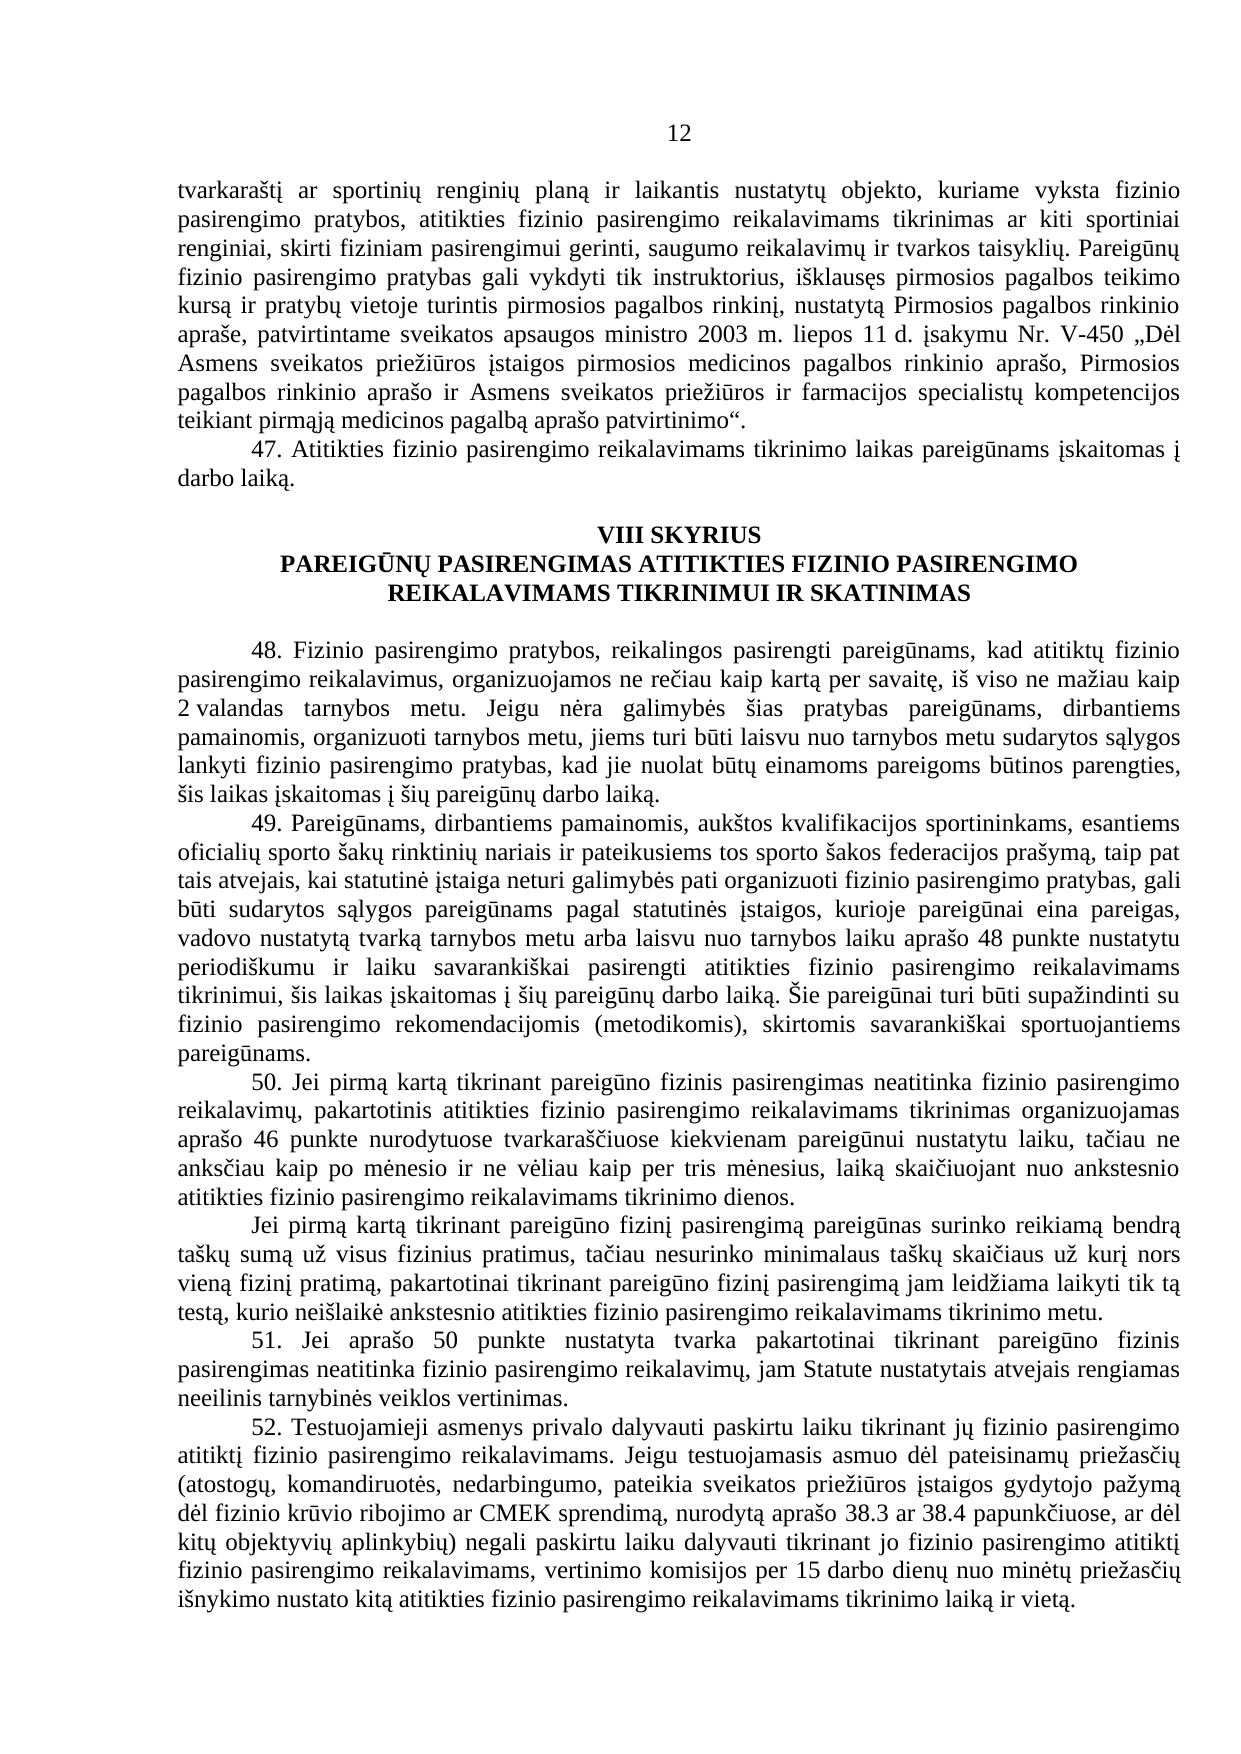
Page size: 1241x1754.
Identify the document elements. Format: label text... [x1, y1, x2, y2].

text 50. Jei pirmą kartą tikrinant pareigūno fizinis pasirengimas neatitinka fizinio pasirengimo reikalavimų, pakartotinis atitikties fizinio pasirengimo reikalavimams tikrinimas organizuojamas aprašo 46 punkte nurodytuose tvarkaraščiuose kiekvienam pareigūnui nustatytu laiku, tačiau ne anksčiau kaip po mėnesio ir ne vėliau kaip per tris mėnesius, laiką skaičiuojant nuo ankstesnio atitikties fizinio pasirengimo reikalavimams tikrinimo dienos. [177, 1067, 1181, 1211]
text Jei pirmą kartą tikrinant pareigūno fizinį pasirengimą pareigūnas surinko reikiamą bendrą taškų sumą už visus fizinius pratimus, tačiau nesurinko minimalaus taškų skaičiaus už kurį nors vieną fizinį pratimą, pakartotinai tikrinant pareigūno fizinį pasirengimą jam leidžiama laikyti tik tą testą, kurio neišlaikė ankstesnio atitikties fizinio pasirengimo reikalavimams tikrinimo metu. [177, 1211, 1181, 1326]
text VIII SKYRIUS [177, 521, 1181, 549]
text PAREIGŪNŲ PASIRENGIMAS ATITIKTIES FIZINIO PASIRENGIMO REIKALAVIMAMS TIKRINIMUI IR SKATINIMAS [177, 549, 1181, 607]
text 51. Jei aprašo 50 punkte nustatyta tvarka pakartotinai tikrinant pareigūno fizinis pasirengimas neatitinka fizinio pasirengimo reikalavimų, jam Statute nustatytais atvejais rengiamas neeilinis tarnybinės veiklos vertinimas. [177, 1326, 1181, 1412]
text 48. Fizinio pasirengimo pratybos, reikalingos pasirengti pareigūnams, kad atitiktų fizinio pasirengimo reikalavimus, organizuojamos ne rečiau kaip kartą per savaitę, iš viso ne mažiau kaip 2 valandas tarnybos metu. Jeigu nėra galimybės šias pratybas pareigūnams, dirbantiems pamainomis, organizuoti tarnybos metu, jiems turi būti laisvu nuo tarnybos metu sudarytos sąlygos lankyti fizinio pasirengimo pratybas, kad jie nuolat būtų einamoms pareigoms būtinos parengties, šis laikas įskaitomas į šių pareigūnų darbo laiką. [177, 636, 1181, 808]
text 49. Pareigūnams, dirbantiems pamainomis, aukštos kvalifikacijos sportininkams, esantiems oficialių sporto šakų rinktinių nariais ir pateikusiems tos sporto šakos federacijos prašymą, taip pat tais atvejais, kai statutinė įstaiga neturi galimybės pati organizuoti fizinio pasirengimo pratybas, gali būti sudarytos sąlygos pareigūnams pagal statutinės įstaigos, kurioje pareigūnai eina pareigas, vadovo nustatytą tvarką tarnybos metu arba laisvu nuo tarnybos laiku aprašo 48 punkte nustatytu periodiškumu ir laiku savarankiškai pasirengti atitikties fizinio pasirengimo reikalavimams tikrinimui, šis laikas įskaitomas į šių pareigūnų darbo laiką. Šie pareigūnai turi būti supažindinti su fizinio pasirengimo rekomendacijomis (metodikomis), skirtomis savarankiškai sportuojantiems pareigūnams. [177, 808, 1181, 1067]
text tvarkaraštį ar sportinių renginių planą ir laikantis nustatytų objekto, kuriame vyksta fizinio pasirengimo pratybos, atitikties fizinio pasirengimo reikalavimams tikrinimas ar kiti sportiniai renginiai, skirti fiziniam pasirengimui gerinti, saugumo reikalavimų ir tvarkos taisyklių. Pareigūnų fizinio pasirengimo pratybas gali vykdyti tik instruktorius, išklausęs pirmosios pagalbos teikimo kursą ir pratybų vietoje turintis pirmosios pagalbos rinkinį, nustatytą Pirmosios pagalbos rinkinio apraše, patvirtintame sveikatos apsaugos ministro 2003 m. liepos 11 d. įsakymu Nr. V-450 „Dėl Asmens sveikatos priežiūros įstaigos pirmosios medicinos pagalbos rinkinio aprašo, Pirmosios pagalbos rinkinio aprašo ir Asmens sveikatos priežiūros ir farmacijos specialistų kompetencijos teikiant pirmąją medicinos pagalbą aprašo patvirtinimo“. [177, 176, 1181, 434]
text 47. Atitikties fizinio pasirengimo reikalavimams tikrinimo laikas pareigūnams įskaitomas į darbo laiką. [177, 434, 1181, 492]
text 52. Testuojamieji asmenys privalo dalyvauti paskirtu laiku tikrinant jų fizinio pasirengimo atitiktį fizinio pasirengimo reikalavimams. Jeigu testuojamasis asmuo dėl pateisinamų priežasčių (atostogų, komandiruotės, nedarbingumo, pateikia sveikatos priežiūros įstaigos gydytojo pažymą dėl fizinio krūvio ribojimo ar CMEK sprendimą, nurodytą aprašo 38.3 ar 38.4 papunkčiuose, ar dėl kitų objektyvių aplinkybių) negali paskirtu laiku dalyvauti tikrinant jo fizinio pasirengimo atitiktį fizinio pasirengimo reikalavimams, vertinimo komisijos per 15 darbo dienų nuo minėtų priežasčių išnykimo nustato kitą atitikties fizinio pasirengimo reikalavimams tikrinimo laiką ir vietą. [177, 1412, 1181, 1613]
